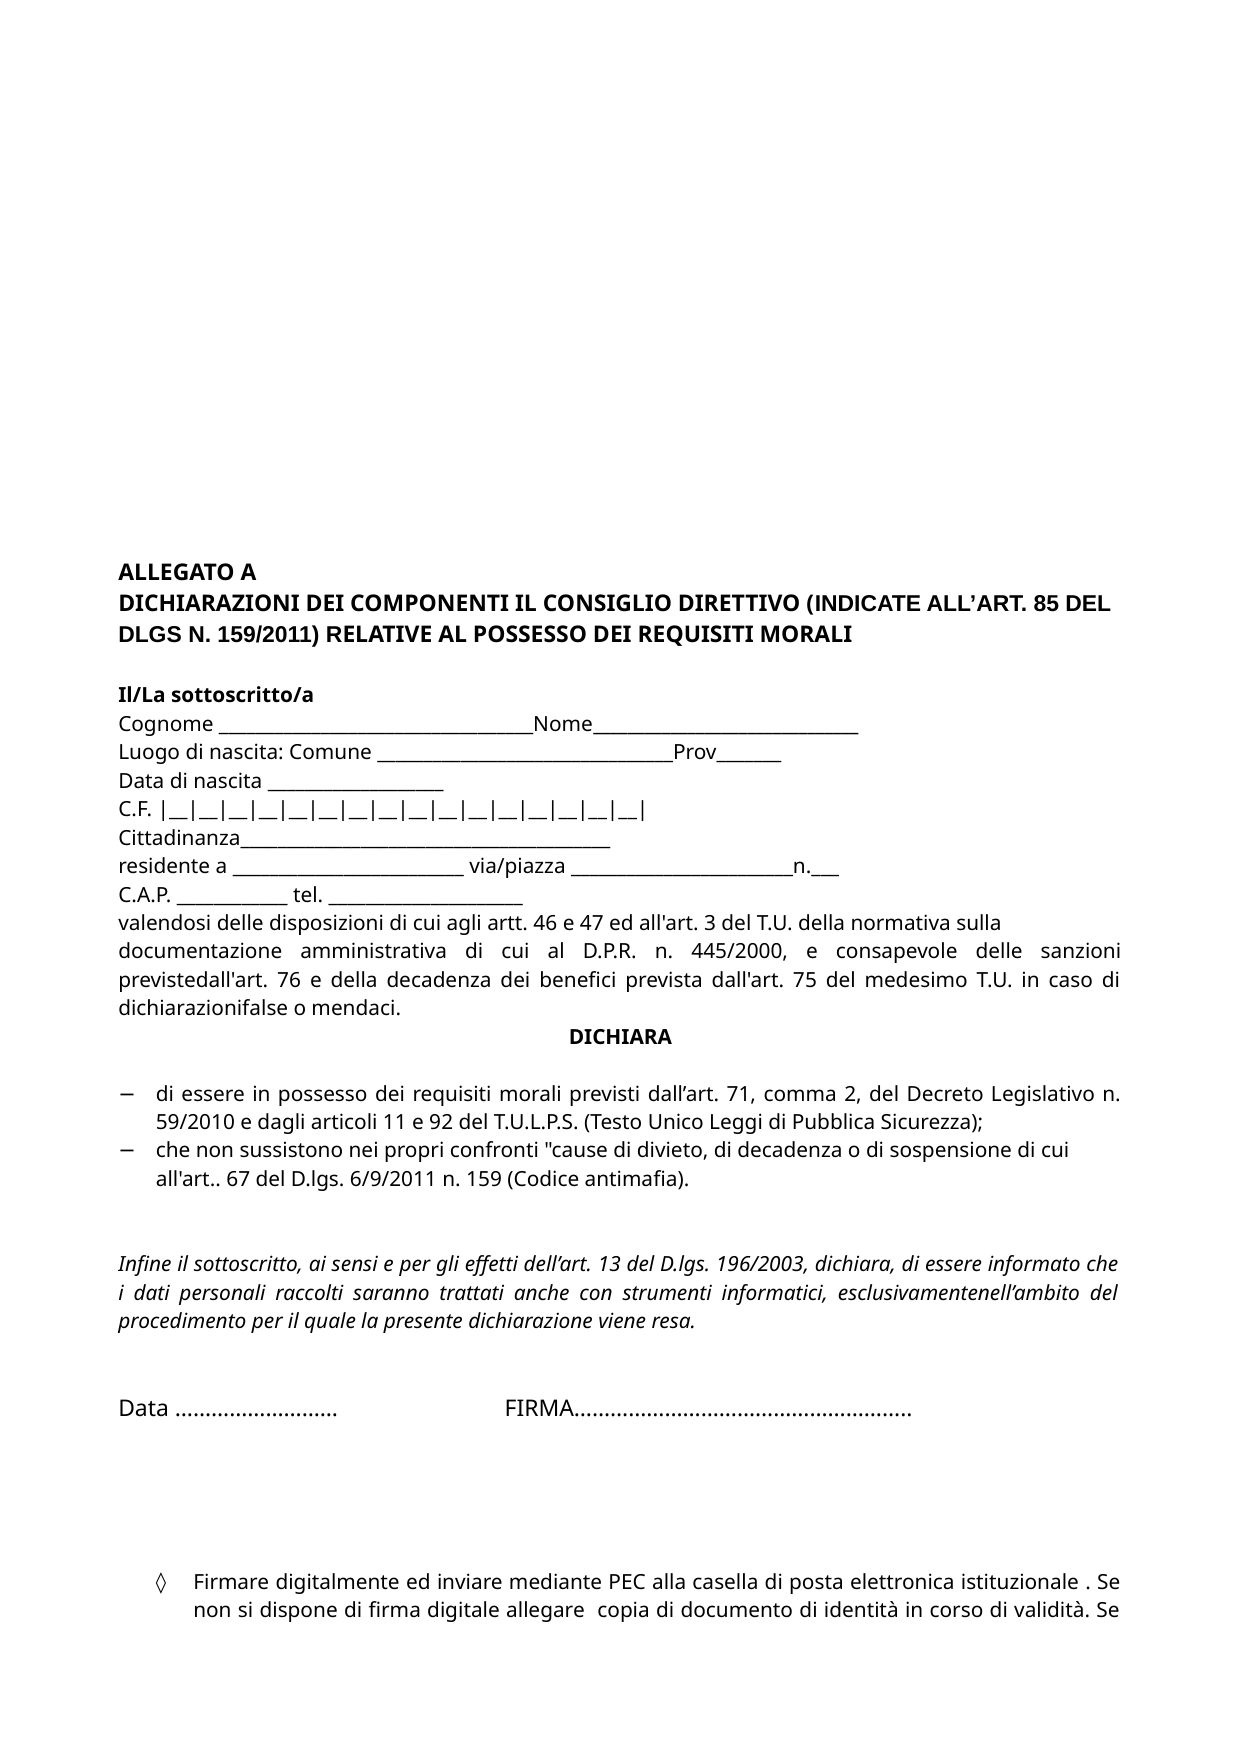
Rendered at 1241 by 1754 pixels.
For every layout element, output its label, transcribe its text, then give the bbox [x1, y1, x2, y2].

list che non sussistono nei propri confronti "cause di divieto, di decadenza o di sospensione di cui all'art.. 67 del D.lgs. 6/9/2011 n. 159 (Codice antimafia). [118, 1136, 1122, 1192]
text DICHIARAZIONI DEI COMPONENTI IL CONSIGLIO DIRETTIVO (INDICATE ALL’ART. 85 DEL DLGS N. 159/2011) RELATIVE AL POSSESSO DEI REQUISITI MORALI [118, 587, 1122, 649]
text valendosi delle disposizioni di cui agli artt. 46 e 47 ed all'art. 3 del T.U. della normativa sulla [118, 908, 1122, 937]
text DICHIARA [118, 1022, 1122, 1050]
text Cittadinanza________________________________________ [118, 823, 1122, 851]
text residente a _________________________ via/piazza ________________________n.___ [118, 851, 1122, 880]
text Data di nascita ___________________ [118, 766, 1122, 794]
text Data ……………………… FIRMA……………………………………………….. [118, 1392, 1122, 1423]
text Il/La sottoscritto/a [118, 681, 1122, 709]
list Firmare digitalmente ed inviare mediante PEC alla casella di posta elettronica istituzionale . Se non si dispone di firma digitale allegare copia di documento di identità in corso di validità. Se [156, 1567, 1122, 1624]
text C.F. |__|__|__|__|__|__|__|__|__|__|__|__|__|__|__|__| [118, 794, 1122, 823]
text documentazione amministrativa di cui al D.P.R. n. 445/2000, e consapevole delle sanzioni previstedall'art. 76 e della decadenza dei benefici prevista dall'art. 75 del medesimo T.U. in caso di dichiarazionifalse o mendaci. [118, 937, 1122, 1022]
text Cognome __________________________________Nome_______________________________ [118, 709, 1122, 737]
text ALLEGATO A [118, 556, 1122, 587]
list di essere in possesso dei requisiti morali previsti dall’art. 71, comma 2, del Decreto Legislativo n. 59/2010 e dagli articoli 11 e 92 del T.U.L.P.S. (Testo Unico Leggi di Pubblica Sicurezza); [118, 1079, 1122, 1136]
text Infine il sottoscritto, ai sensi e per gli effetti dell’art. 13 del D.lgs. 196/2003, dichiara, di essere informato che i dati personali raccolti saranno trattati anche con strumenti informatici, esclusivamentenell’ambito del procedimento per il quale la presente dichiarazione viene resa. [118, 1249, 1122, 1335]
text C.A.P. ____________ tel. _____________________ [118, 880, 1122, 908]
text Luogo di nascita: Comune ________________________________Prov_______ [118, 737, 1122, 766]
